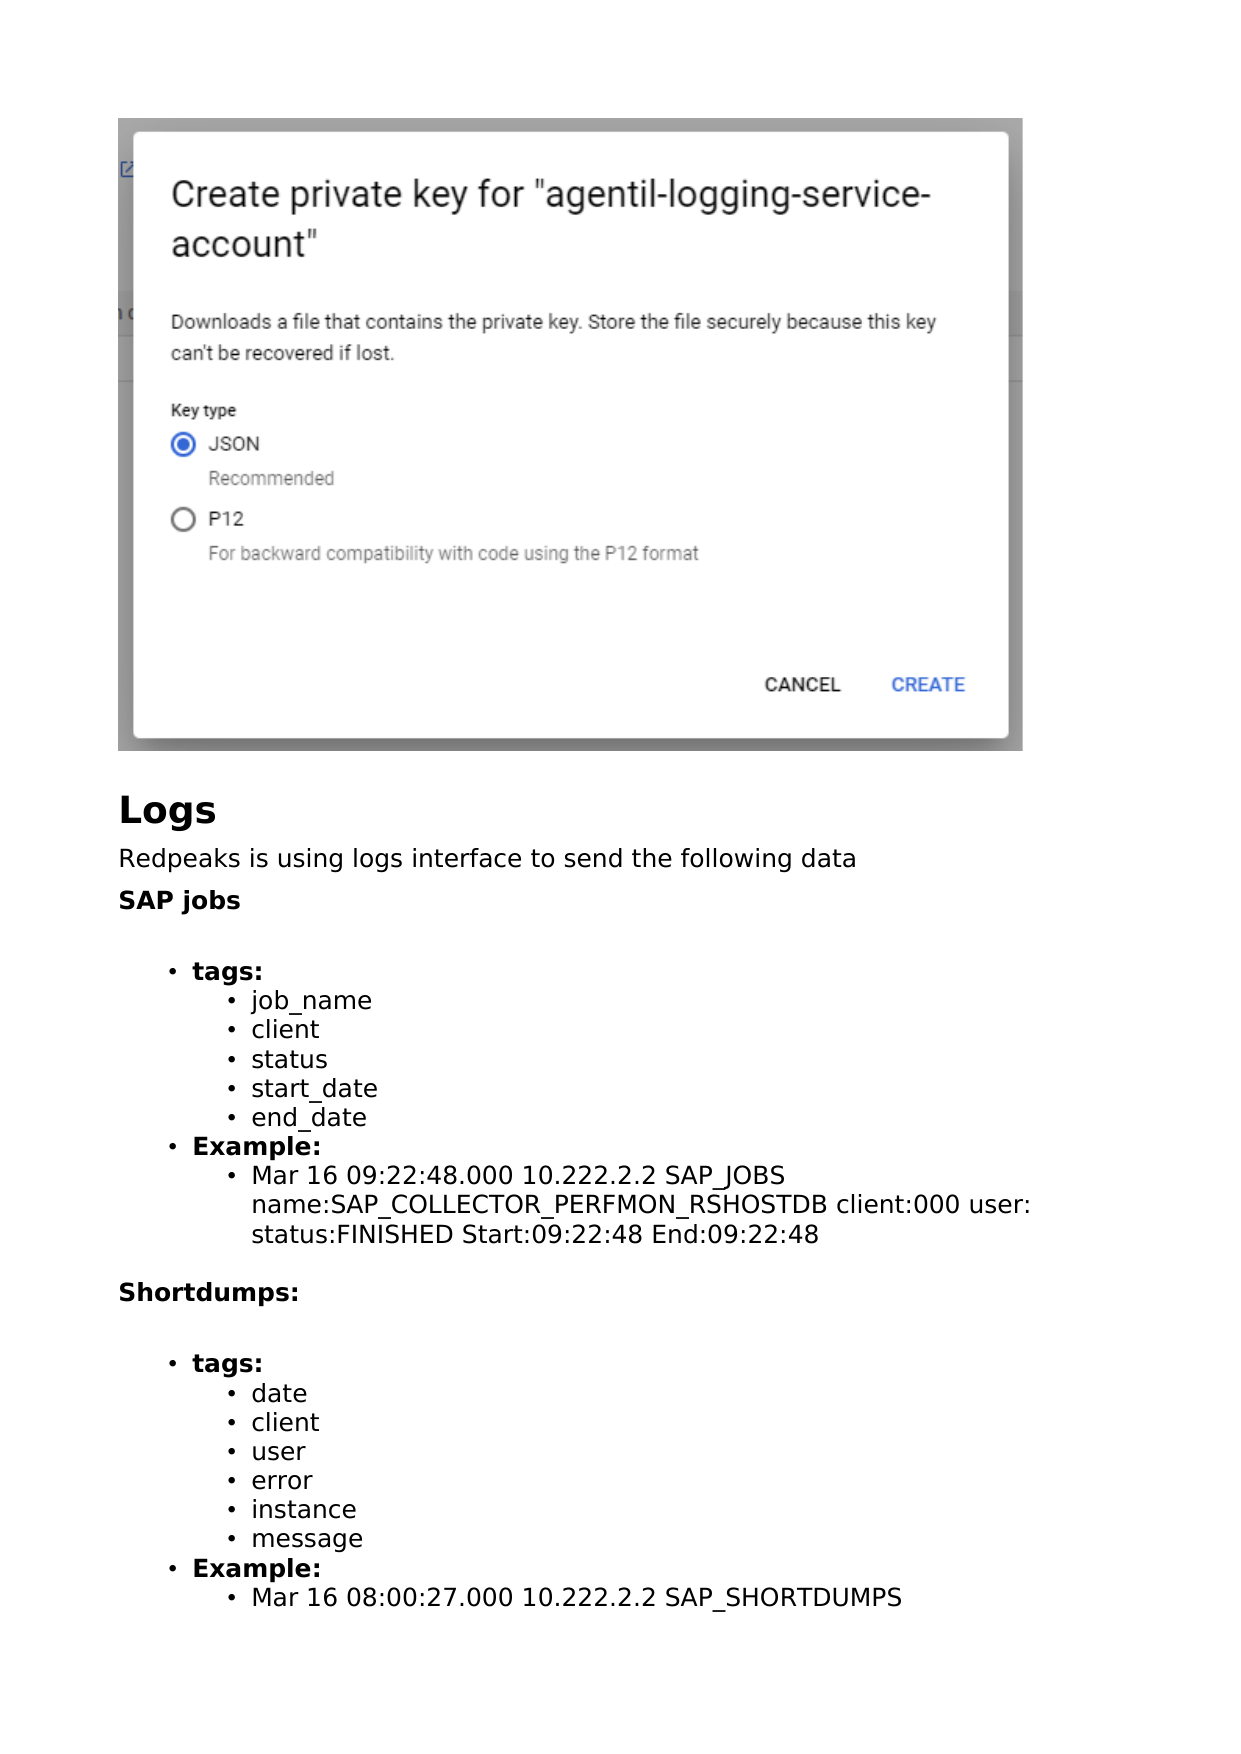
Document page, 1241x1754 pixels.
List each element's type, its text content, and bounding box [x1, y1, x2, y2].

list Mar 16 08:00:27.000 10.222.2.2 SAP_SHORTDUMPS [236, 1583, 1122, 1612]
list client [236, 1016, 1122, 1045]
list tags: [177, 1350, 1122, 1379]
list user [236, 1437, 1122, 1466]
list end_date [236, 1103, 1122, 1132]
list instance [236, 1496, 1122, 1525]
list start_date [236, 1074, 1122, 1103]
text Shortdumps: [118, 1278, 1122, 1308]
list Mar 16 09:22:48.000 10.222.2.2 SAP_JOBS name:SAP_COLLECTOR_PERFMON_RSHOSTDB client:000 user: status:FINISHED Start:09:22:48 End:09:22:48 [236, 1162, 1122, 1249]
list Example: [177, 1554, 1122, 1583]
list error [236, 1466, 1122, 1496]
list status [236, 1045, 1122, 1074]
text SAP jobs [118, 886, 1122, 915]
list client [236, 1408, 1122, 1437]
list message [236, 1525, 1122, 1554]
subtitle Logs [118, 788, 1122, 832]
text Redpeaks is using logs interface to send the following data [118, 844, 1122, 874]
list tags: [177, 957, 1122, 987]
list date [236, 1379, 1122, 1408]
list Example: [177, 1132, 1122, 1162]
list job_name [236, 987, 1122, 1016]
picture [118, 118, 1023, 751]
